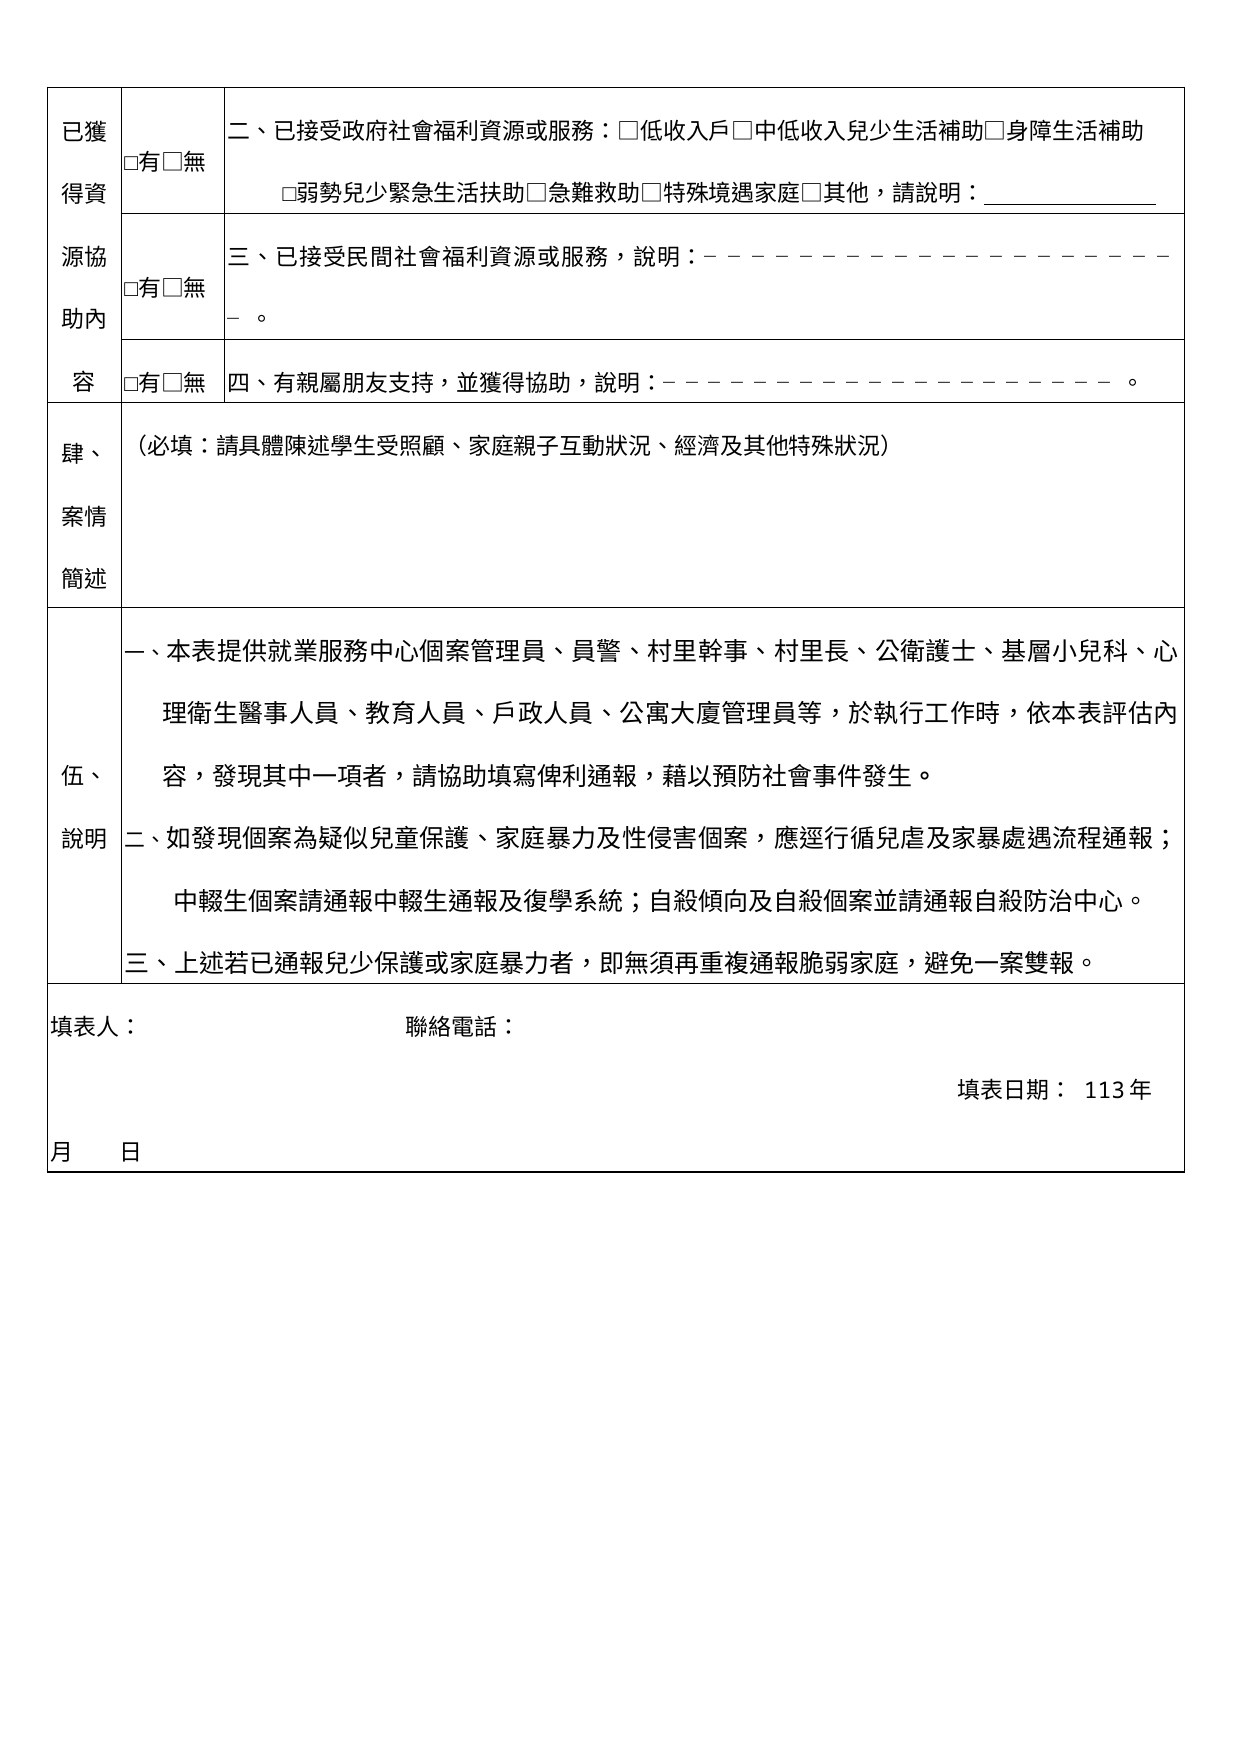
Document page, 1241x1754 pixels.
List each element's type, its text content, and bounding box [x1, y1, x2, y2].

table_cell 已獲得資源協助內容 [48, 88, 121, 402]
table_cell □有□無 [122, 88, 224, 213]
table_cell 填表人： 聯絡電話： 填表日期： 113年 月 日 [48, 984, 1184, 1171]
table_cell 一、本表提供就業服務中心個案管理員、員警、村里幹事、村里長、公衛護士、基層小兒科、心理衛生醫事人員、教育人員、戶政人員、公寓大廈管理員等，於執行工作時，依本表評估內容，發現其中一項者，請協助填寫俾利通報，藉以預防社會事件發生。 二、如發現個案為疑似兒童保護、家庭暴力及性侵害個案，應逕行循兒虐及家暴處遇流程通報；中輟生個案請通報中輟生通報及復學系統；自殺傾向及自殺個案並請通報自殺防治中心。 三、上述若已通報兒少保護或家庭暴力者，即無須再重複通報脆弱家庭，避免一案雙報。 [122, 608, 1184, 983]
table_cell □有□無 [122, 214, 224, 339]
table_cell 三、已接受民間社會福利資源或服務，說明：╴╴╴╴╴╴╴╴╴╴╴╴╴╴╴╴╴╴╴╴╴。 [225, 214, 1184, 339]
table_cell 肆、 案情簡述 [48, 403, 121, 607]
table_cell 四、有親屬朋友支持，並獲得協助，說明：╴╴╴╴╴╴╴╴╴╴╴╴╴╴╴╴╴╴╴╴。 [225, 340, 1184, 402]
table_cell □有□無 [122, 340, 224, 402]
table_cell 二、已接受政府社會福利資源或服務：□低收入戶□中低收入兒少生活補助□身障生活補助 □弱勢兒少緊急生活扶助□急難救助□特殊境遇家庭□其他，請說明： [225, 88, 1184, 213]
table_cell 伍、 說明 [48, 608, 121, 983]
table_cell （必填：請具體陳述學生受照顧、家庭親子互動狀況、經濟及其他特殊狀況） [122, 403, 1184, 607]
